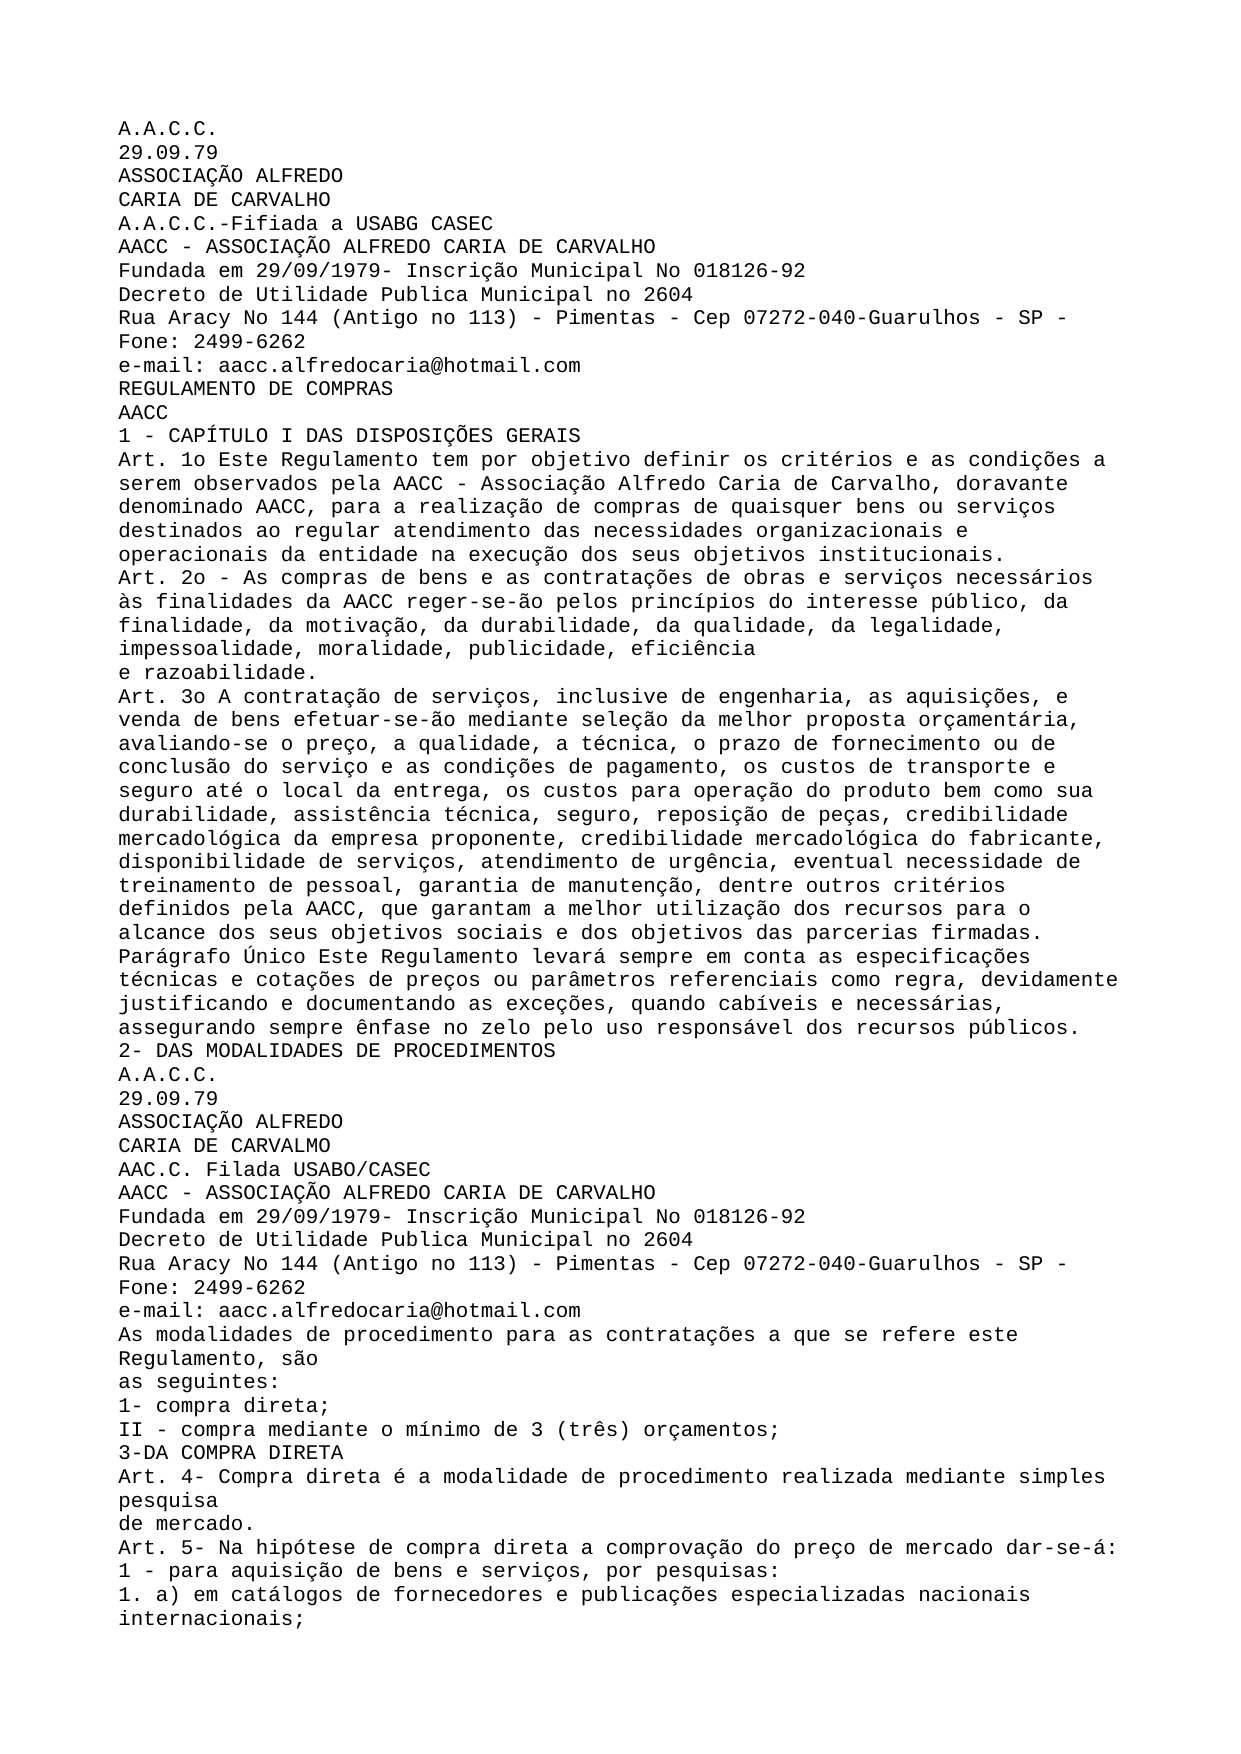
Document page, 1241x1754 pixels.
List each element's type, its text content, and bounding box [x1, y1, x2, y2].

text 29.09.79 [118, 142, 1122, 165]
text Art. 5- Na hipótese de compra direta a comprovação do preço de mercado dar-se-á: [118, 1537, 1122, 1561]
text CARIA DE CARVALHO [118, 189, 1122, 213]
text Art. 1o Este Regulamento tem por objetivo definir os critérios e as condições a serem observados pela AACC - Associação Alfredo Caria de Carvalho, doravante denominado AACC, para a realização de compras de quaisquer bens ou serviços destinados ao regular atendimento das necessidades organizacionais e operacionais da entidade na execução dos seus objetivos institucionais. [118, 449, 1122, 567]
text AACC [118, 402, 1122, 426]
text Rua Aracy No 144 (Antigo no 113) - Pimentas - Cep 07272-040-Guarulhos - SP - Fone: 2499-6262 [118, 307, 1122, 354]
text ASSOCIAÇÃO ALFREDO [118, 1111, 1122, 1135]
text ASSOCIAÇÃO ALFREDO [118, 165, 1122, 189]
text A.A.C.C. [118, 1064, 1122, 1088]
text 3-DA COMPRA DIRETA [118, 1442, 1122, 1466]
text Rua Aracy No 144 (Antigo no 113) - Pimentas - Cep 07272-040-Guarulhos - SP - Fone: 2499-6262 [118, 1253, 1122, 1300]
text internacionais; [118, 1608, 1122, 1631]
text e-mail: aacc.alfredocaria@hotmail.com [118, 1300, 1122, 1324]
text Art. 4- Compra direta é a modalidade de procedimento realizada mediante simples pesquisa [118, 1466, 1122, 1513]
text AAC.C. Filada USABO/CASEC [118, 1158, 1122, 1182]
text II - compra mediante o mínimo de 3 (três) orçamentos; [118, 1419, 1122, 1442]
text 1. a) em catálogos de fornecedores e publicações especializadas nacionais [118, 1584, 1122, 1608]
text A.A.C.C. [118, 118, 1122, 142]
text 29.09.79 [118, 1088, 1122, 1111]
text Parágrafo Único Este Regulamento levará sempre em conta as especificações técnicas e cotações de preços ou parâmetros referenciais como regra, devidamente justificando e documentando as exceções, quando cabíveis e necessárias, assegurando sempre ênfase no zelo pelo uso responsável dos recursos públicos. [118, 946, 1122, 1040]
text e razoabilidade. [118, 662, 1122, 686]
text Decreto de Utilidade Publica Municipal no 2604 [118, 284, 1122, 307]
text 1 - para aquisição de bens e serviços, por pesquisas: [118, 1561, 1122, 1584]
text Decreto de Utilidade Publica Municipal no 2604 [118, 1229, 1122, 1253]
text CARIA DE CARVALMO [118, 1135, 1122, 1158]
text de mercado. [118, 1513, 1122, 1537]
text AACC - ASSOCIAÇÃO ALFREDO CARIA DE CARVALHO [118, 1182, 1122, 1206]
text e-mail: aacc.alfredocaria@hotmail.com [118, 354, 1122, 378]
text Art. 3o A contratação de serviços, inclusive de engenharia, as aquisições, e venda de bens efetuar-se-ão mediante seleção da melhor proposta orçamentária, avaliando-se o preço, a qualidade, a técnica, o prazo de fornecimento ou de conclusão do serviço e as condições de pagamento, os custos de transporte e seguro até o local da entrega, os custos para operação do produto bem como sua durabilidade, assistência técnica, seguro, reposição de peças, credibilidade mercadológica da empresa proponente, credibilidade mercadológica do fabricante, disponibilidade de serviços, atendimento de urgência, eventual necessidade de treinamento de pessoal, garantia de manutenção, dentre outros critérios definidos pela AACC, que garantam a melhor utilização dos recursos para o alcance dos seus objetivos sociais e dos objetivos das parcerias firmadas. [118, 686, 1122, 946]
text REGULAMENTO DE COMPRAS [118, 378, 1122, 402]
text Art. 2o - As compras de bens e as contratações de obras e serviços necessários às finalidades da AACC reger-se-ão pelos princípios do interesse público, da finalidade, da motivação, da durabilidade, da qualidade, da legalidade, impessoalidade, moralidade, publicidade, eficiência [118, 567, 1122, 662]
text Fundada em 29/09/1979- Inscrição Municipal No 018126-92 [118, 260, 1122, 284]
text Fundada em 29/09/1979- Inscrição Municipal No 018126-92 [118, 1206, 1122, 1229]
text As modalidades de procedimento para as contratações a que se refere este Regulamento, são [118, 1324, 1122, 1371]
text as seguintes: [118, 1371, 1122, 1395]
text AACC - ASSOCIAÇÃO ALFREDO CARIA DE CARVALHO [118, 236, 1122, 260]
text A.A.C.C.-Fifiada a USABG CASEC [118, 213, 1122, 236]
text 2- DAS MODALIDADES DE PROCEDIMENTOS [118, 1040, 1122, 1064]
text 1- compra direta; [118, 1395, 1122, 1419]
text 1 - CAPÍTULO I DAS DISPOSIÇÕES GERAIS [118, 426, 1122, 449]
